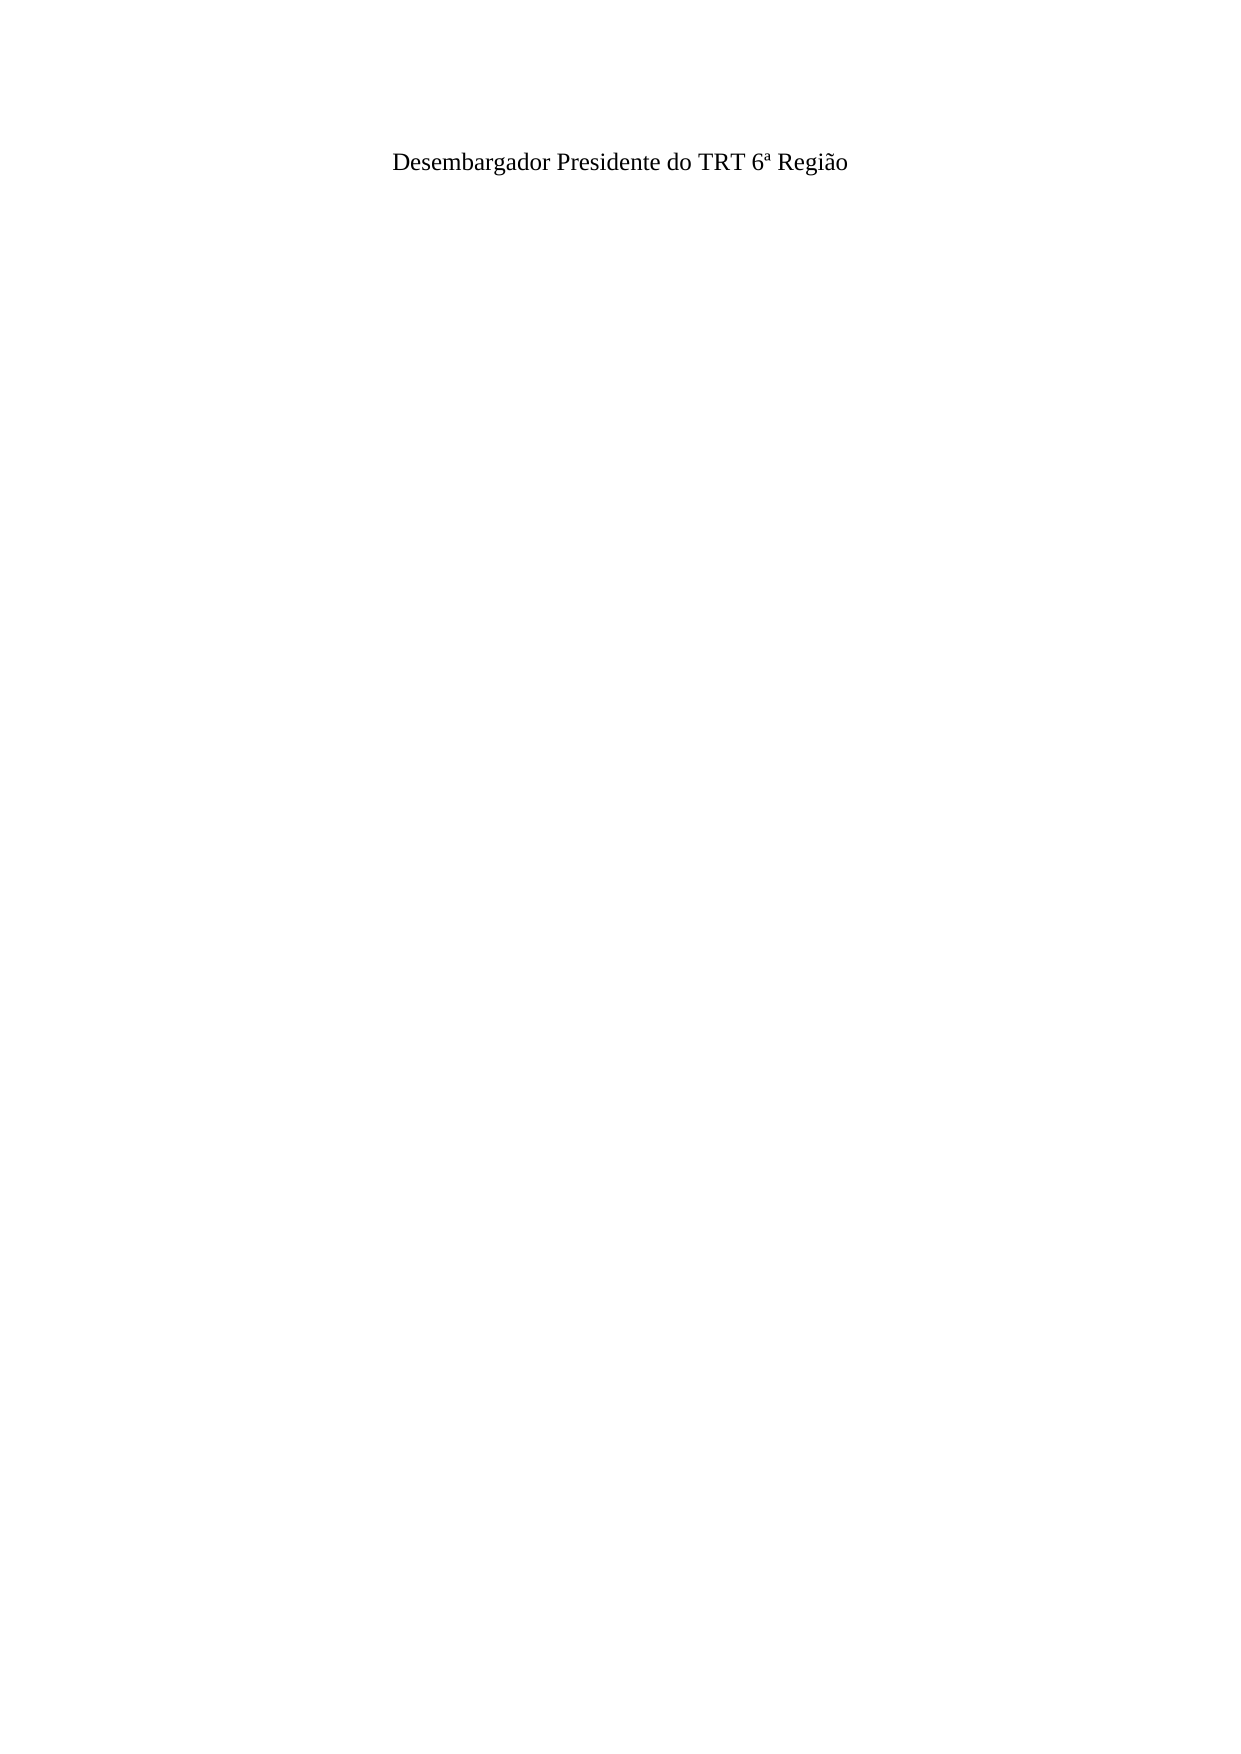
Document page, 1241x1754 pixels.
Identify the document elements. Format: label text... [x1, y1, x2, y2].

text Desembargador Presidente do TRT 6ª Região [118, 147, 1122, 176]
